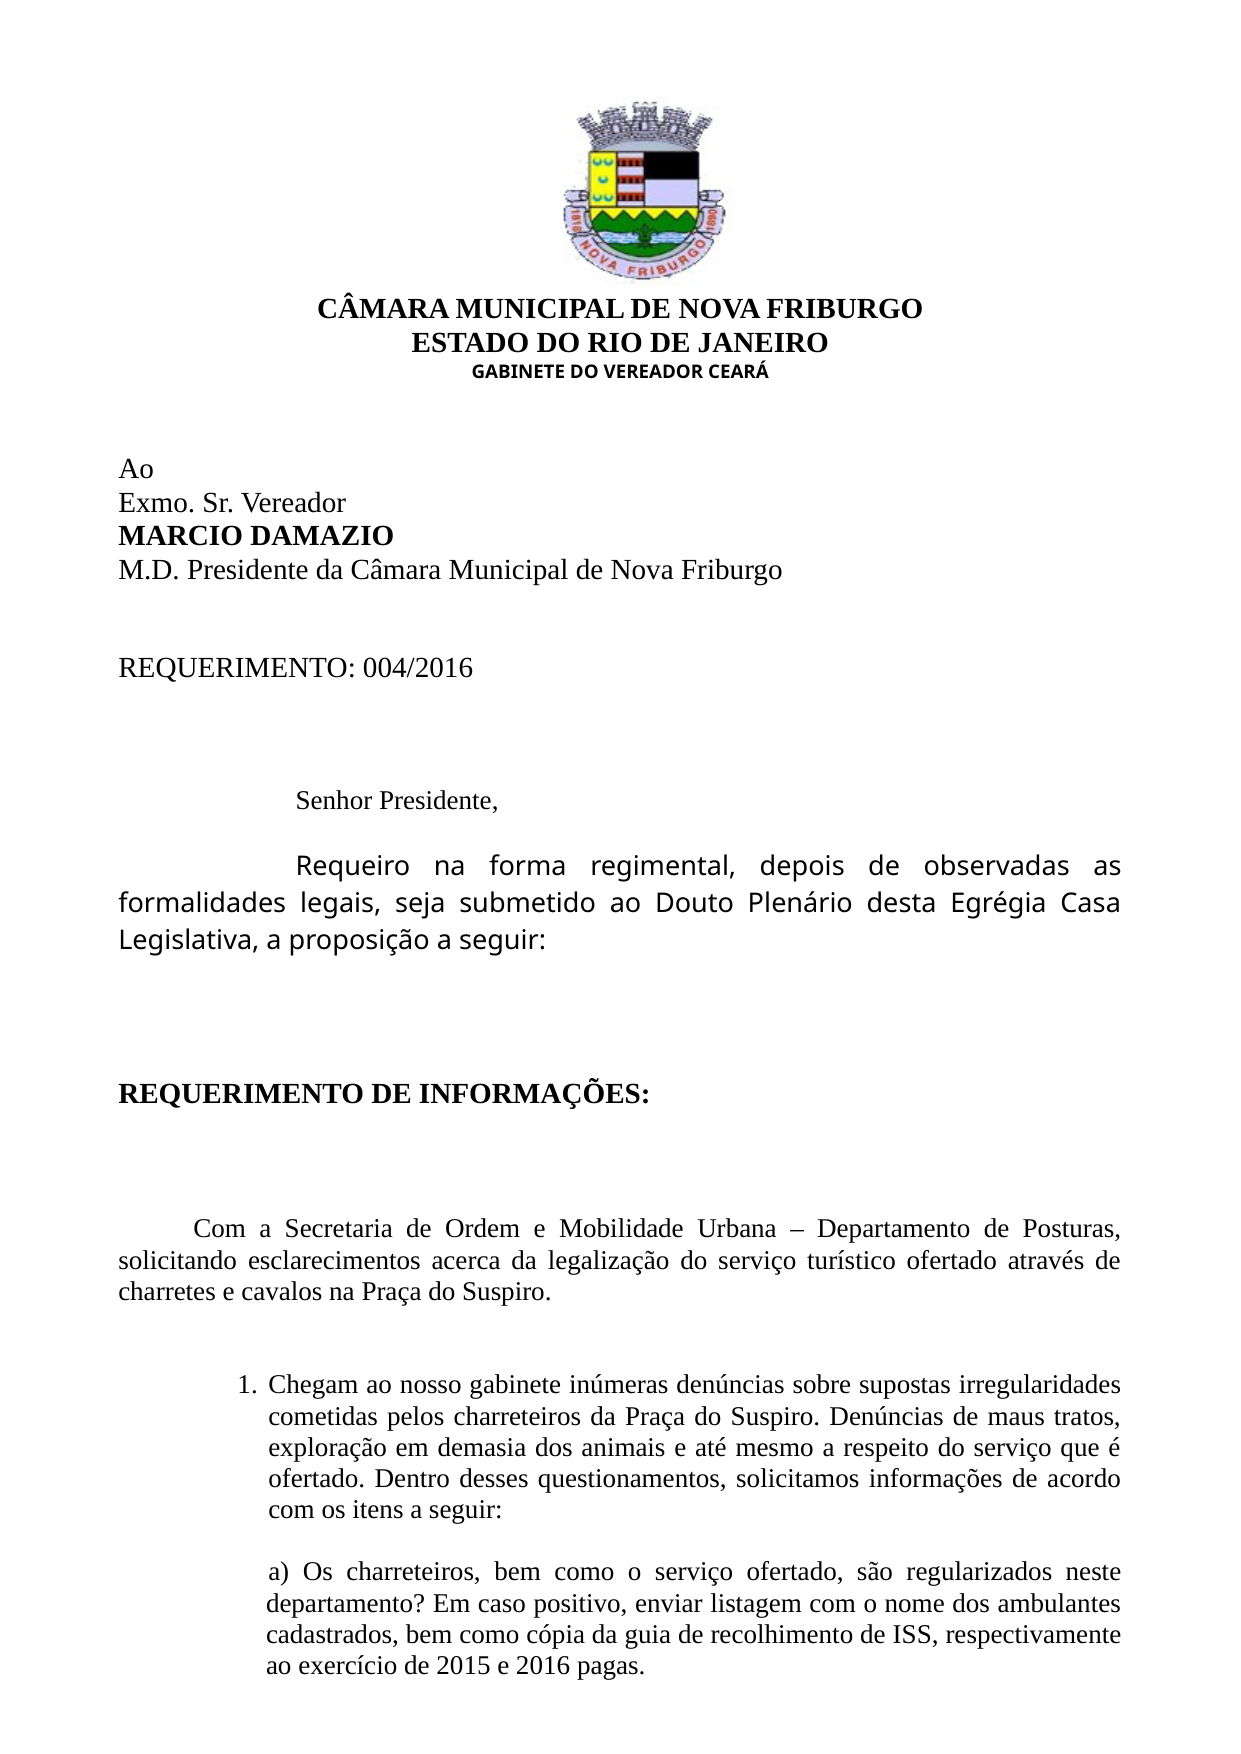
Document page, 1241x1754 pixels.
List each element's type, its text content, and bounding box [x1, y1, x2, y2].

text a) Os charreteiros, bem como o serviço ofertado, são regularizados neste departamento? Em caso positivo, enviar listagem com o nome dos ambulantes cadastrados, bem como cópia da guia de recolhimento de ISS, respectivamente ao exercício de 2015 e 2016 pagas. [266, 1556, 1122, 1680]
text CÂMARA MUNICIPAL DE NOVA FRIBURGO [118, 56, 1122, 325]
list Chegam ao nosso gabinete inúmeras denúncias sobre supostas irregularidades cometidas pelos charreteiros da Praça do Suspiro. Denúncias de maus tratos, exploração em demasia dos animais e até mesmo a respeito do serviço que é ofertado. Dentro desses questionamentos, solicitamos informações de acordo com os itens a seguir: [231, 1369, 1122, 1524]
text M.D. Presidente da Câmara Municipal de Nova Friburgo [118, 552, 1122, 586]
text REQUERIMENTO: 004/2016 [118, 650, 1122, 684]
text Exmo. Sr. Vereador [118, 485, 1122, 518]
text Senhor Presidente, [118, 784, 1122, 816]
text GABINETE DO VEREADOR CEARÁ [118, 359, 1122, 384]
text REQUERIMENTO DE INFORMAÇÕES: [118, 1076, 1122, 1110]
text Com a Secretaria de Ordem e Mobilidade Urbana – Departamento de Posturas, solicitando esclarecimentos acerca da legalização do serviço turístico ofertado através de charretes e cavalos na Praça do Suspiro. [118, 1211, 1122, 1306]
text Requeiro na forma regimental, depois de observadas as formalidades legais, seja submetido ao Douto Plenário desta Egrégia Casa Legislativa, a proposição a seguir: [118, 847, 1122, 957]
text ESTADO DO RIO DE JANEIRO [118, 325, 1122, 359]
text MARCIO DAMAZIO [118, 518, 1122, 552]
text Ao [118, 451, 1122, 485]
